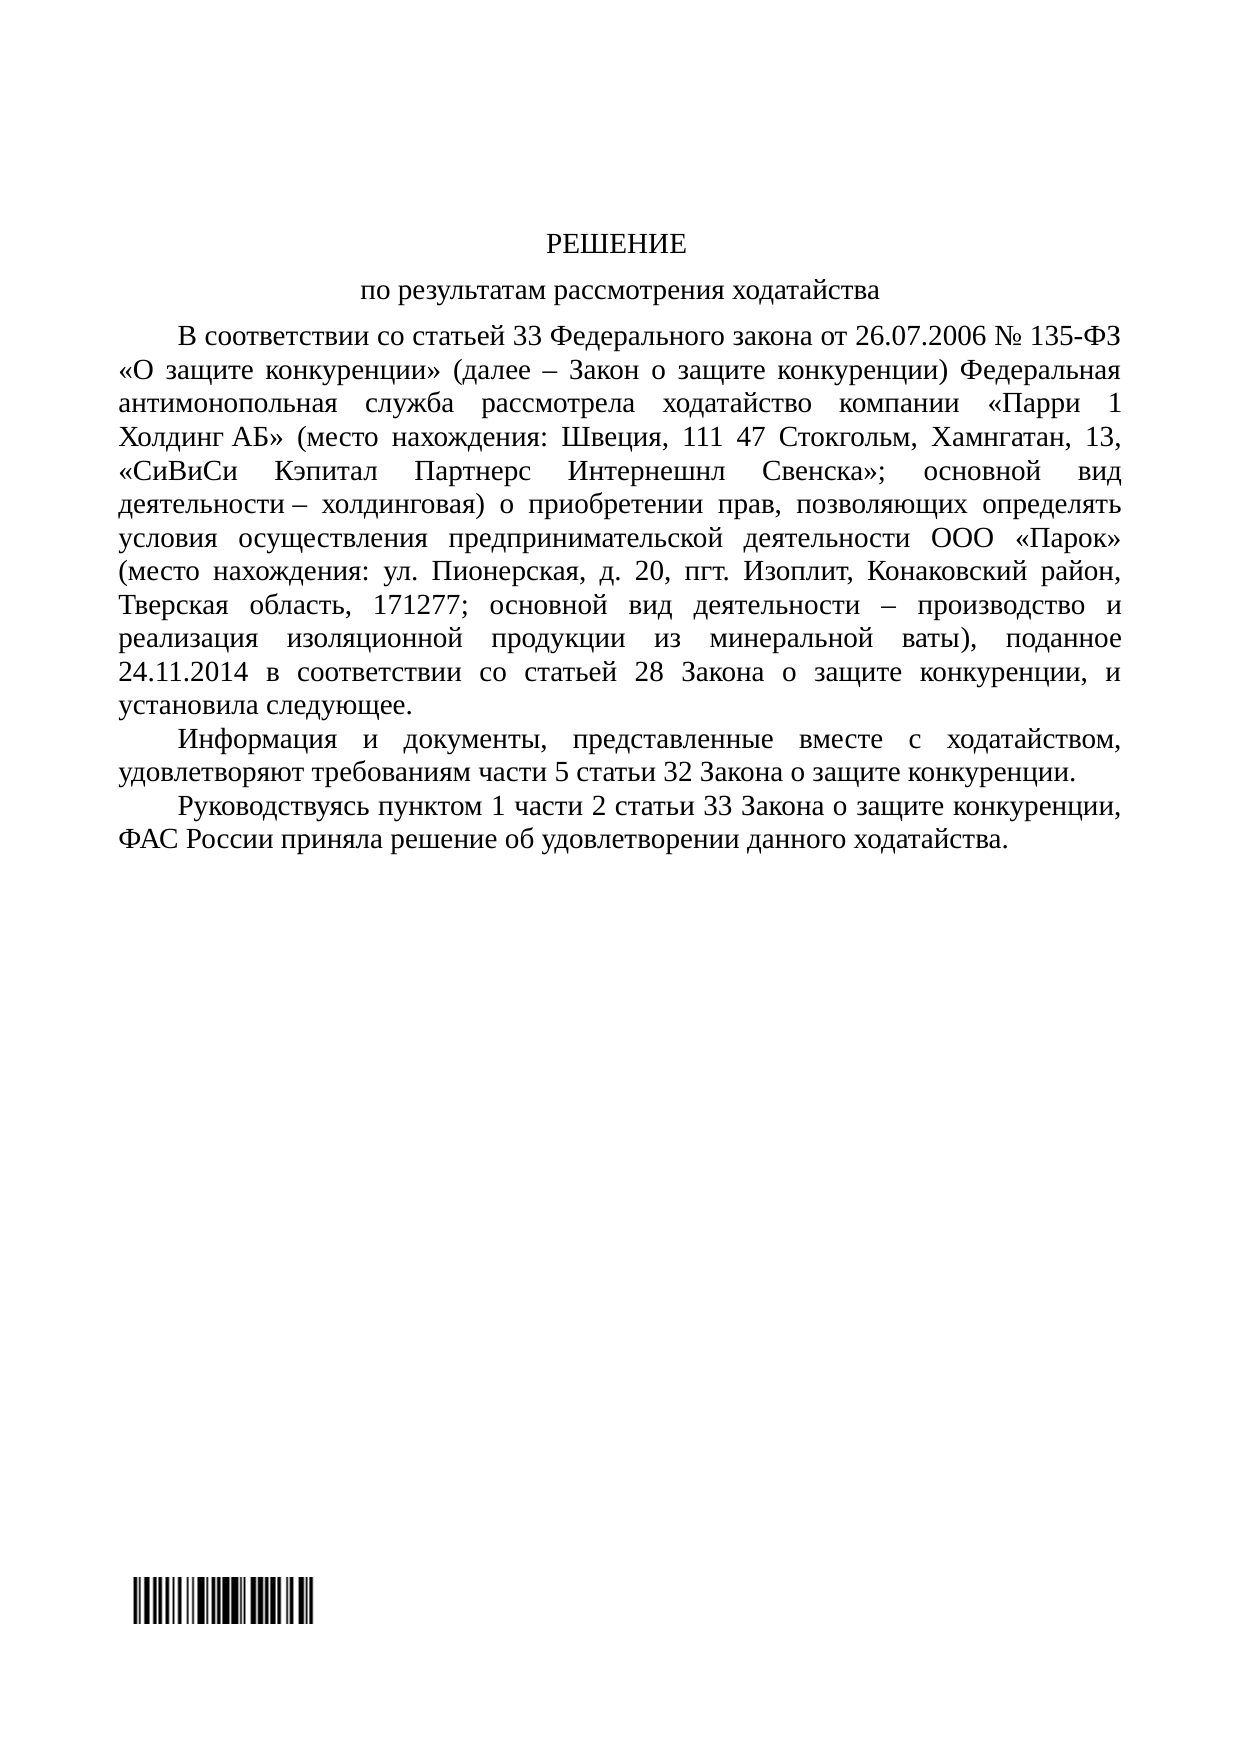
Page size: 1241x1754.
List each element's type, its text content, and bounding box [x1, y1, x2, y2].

text В соответствии со статьей 33 Федерального закона от 26.07.2006 № 135-ФЗ «О защите конкуренции» (далее – Закон о защите конкуренции) Федеральная антимонопольная служба рассмотрела ходатайство компании «Парри 1 Холдинг АБ» (место нахождения: Швеция, 111 47 Стокгольм, Хамнгатан, 13, «СиВиСи Кэпитал Партнерс Интернешнл Свенска»; основной вид деятельности – холдинговая) о приобретении прав, позволяющих определять условия осуществления предпринимательской деятельности ООО «Парок» (место нахождения: ул. Пионерская, д. 20, пгт. Изоплит, Конаковский район, Тверская область, 171277; основной вид деятельности – производство и реализация изоляционной продукции из минеральной ваты), поданное 24.11.2014 в соответствии со статьей 28 Закона о защите конкуренции, и установила следующее. [118, 318, 1122, 721]
text Информация и документы, представленные вместе с ходатайством, удовлетворяют требованиям части 5 статьи 32 Закона о защите конкуренции. [118, 721, 1122, 788]
picture [118, 1577, 331, 1624]
text Руководствуясь пунктом 1 части 2 статьи 33 Закона о защите конкуренции, ФАС России приняла решение об удовлетворении данного ходатайства. [118, 788, 1122, 855]
text по результатам рассмотрения ходатайства [118, 272, 1122, 306]
text РЕШЕНИЕ [118, 226, 1122, 260]
